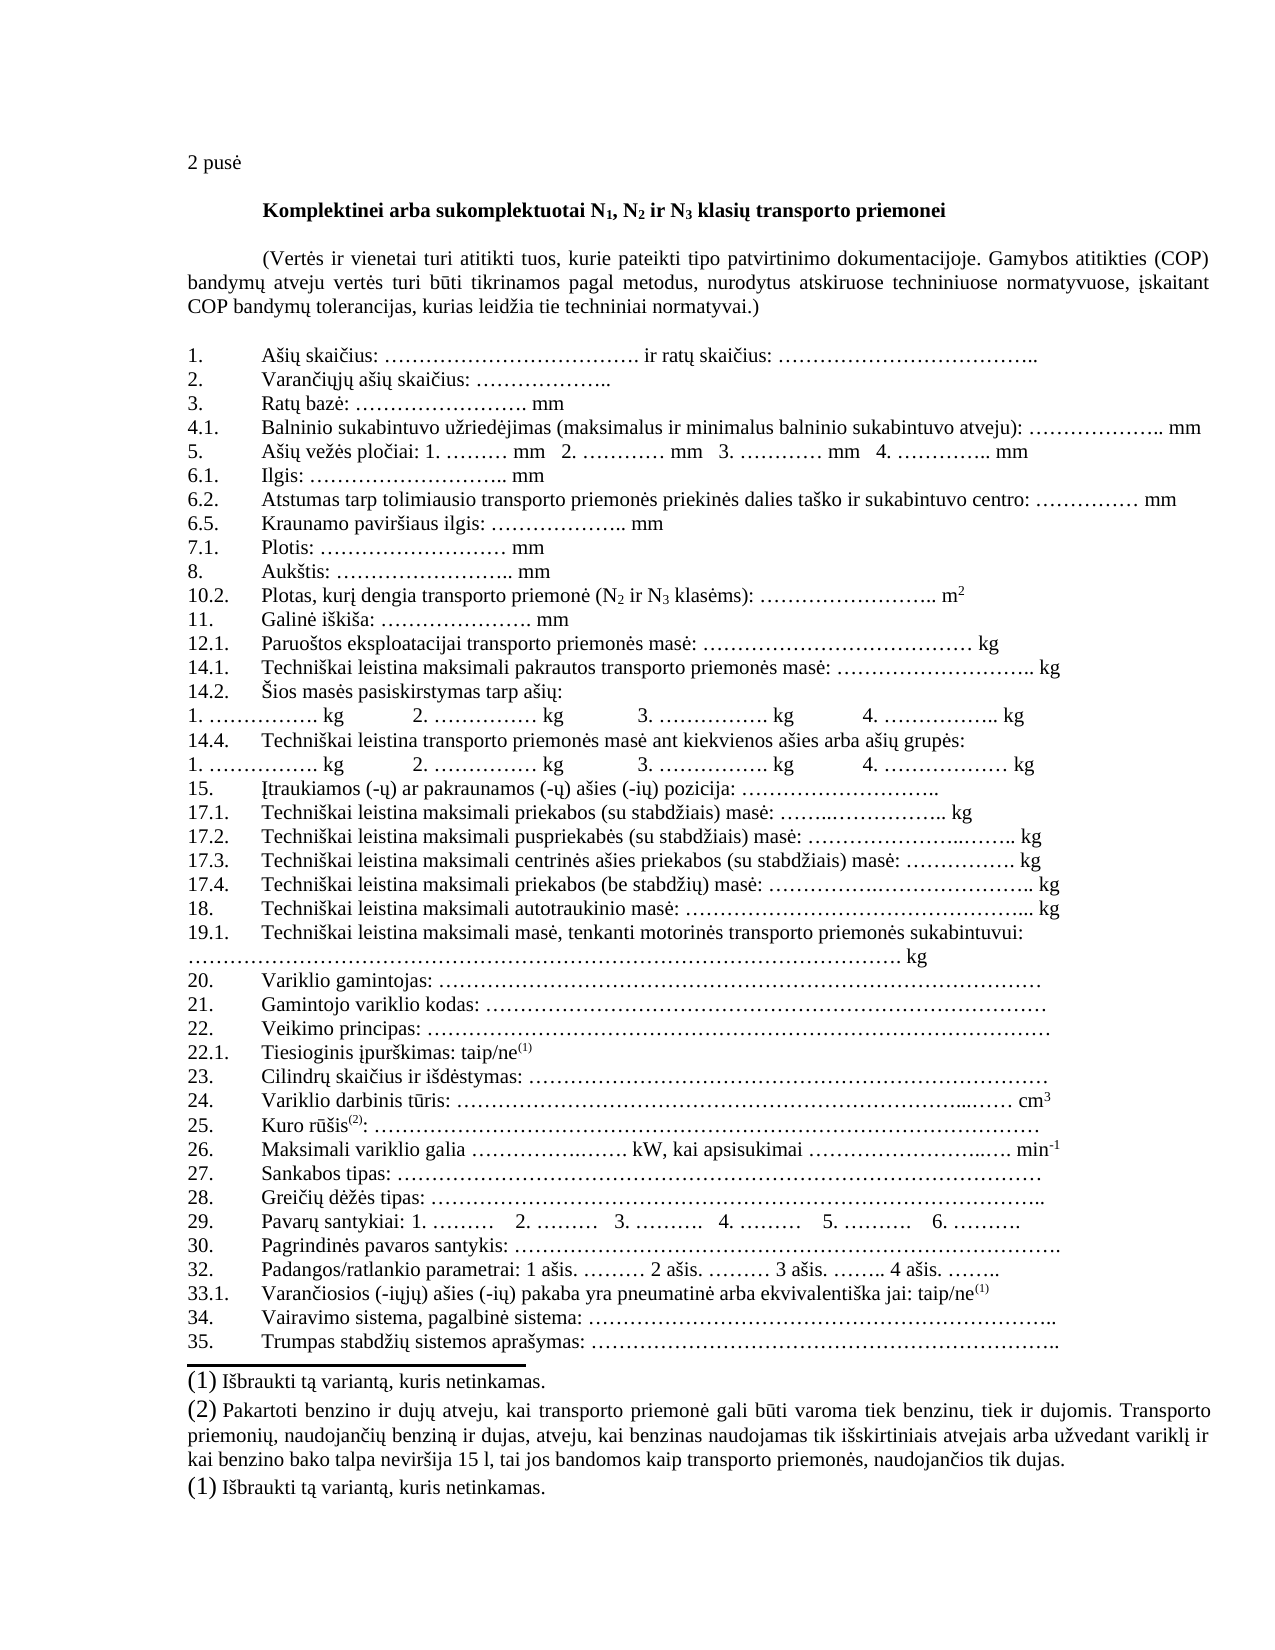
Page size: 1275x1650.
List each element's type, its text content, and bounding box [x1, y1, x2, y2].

text 2. Varančiųjų ašių skaičius: ……………….. [187, 367, 1211, 391]
text 17.3. Techniškai leistina maksimali centrinės ašies priekabos (su stabdžiais) masė: ……………. kg [187, 848, 1211, 872]
text 10.2. Plotas, kurį dengia transporto priemonė (N2 ir N3 klasėms): …………………….. m2 [187, 583, 1211, 607]
text 25. Kuro rūšis: …………………………………………………………………………………… [187, 1112, 1211, 1137]
text 28. Greičių dėžės tipas: …………………………………………………………………………….. [187, 1185, 1211, 1209]
text 8. Aukštis: …………………….. mm [187, 559, 1211, 583]
text 5. Ašių vežės pločiai: 1. ……… mm 2. ………… mm 3. ………… mm 4. ………….. mm [187, 439, 1211, 463]
text 27. Sankabos tipas: ………………………………………………………………………………… [187, 1161, 1211, 1185]
text 6.5. Kraunamo paviršiaus ilgis: ……………….. mm [187, 511, 1211, 535]
text Pakartoti benzino ir dujų atveju, kai transporto priemonė gali būti varoma tiek benzinu, tiek ir dujomis. Transporto priemonių, naudojančių benziną ir dujas, atveju, kai benzinas naudojamas tik išskirtiniais atvejais arba užvedant variklį ir kai benzino bako talpa neviršija 15 l, tai jos bandomos kaip transporto priemonės, naudojančios tik dujas. [187, 1394, 1211, 1471]
text 21. Gamintojo variklio kodas: ……………………………………………………………………… [187, 992, 1211, 1016]
text 29. Pavarų santykiai: 1. ……… 2. ……… 3. ………. 4. ……… 5. ………. 6. ………. [187, 1209, 1211, 1233]
text 14.1. Techniškai leistina maksimali pakrautos transporto priemonės masė: ……………………….. kg [187, 655, 1211, 679]
text 1. Ašių skaičius: ………………………………. ir ratų skaičius: ……………………………….. [187, 342, 1211, 367]
text Komplektinei arba sukomplektuotai N1, N2 ir N3 klasių transporto priemonei [187, 198, 1211, 222]
text 26. Maksimali variklio galia …………….……. kW, kai apsisukimai ……………………..…. min-1 [187, 1137, 1211, 1161]
text 11. Galinė iškiša: …………………. mm [187, 607, 1211, 631]
text 2 pusė [187, 150, 1211, 174]
text 6.1. Ilgis: ……………………….. mm [187, 463, 1211, 487]
text 15. Įtraukiamos (-ų) ar pakraunamos (-ų) ašies (-ių) pozicija: ……………………….. [187, 776, 1211, 800]
text 30. Pagrindinės pavaros santykis: ……………………………………………………………………. [187, 1233, 1211, 1257]
text 22.1. Tiesioginis įpurškimas: taip/ne [187, 1040, 1211, 1064]
text 1. ……………. kg 2. …………… kg 3. ……………. kg 4. …………….. kg [187, 703, 1211, 727]
text 6.2. Atstumas tarp tolimiausio transporto priemonės priekinės dalies taško ir sukabintuvo centro: …………… mm [187, 487, 1211, 511]
text 18. Techniškai leistina maksimali autotraukinio masė: …………………………………………... kg [187, 896, 1211, 920]
text 4.1. Balninio sukabintuvo užriedėjimas (maksimalus ir minimalus balninio sukabintuvo atveju): ……………….. mm [187, 415, 1211, 439]
text 22. Veikimo principas: ……………………………………………………………………………… [187, 1016, 1211, 1040]
text Išbraukti tą variantą, kuris netinkamas. [187, 1366, 1211, 1394]
text 12.1. Paruoštos eksploatacijai transporto priemonės masė: ………………………………… kg [187, 631, 1211, 655]
text 23. Cilindrų skaičius ir išdėstymas: ………………………………………………………………… [187, 1064, 1211, 1088]
text 7.1. Plotis: ……………………… mm [187, 535, 1211, 559]
text 14.2. Šios masės pasiskirstymas tarp ašių: [187, 679, 1211, 703]
text 17.1. Techniškai leistina maksimali priekabos (su stabdžiais) masė: ……..…………….. kg [187, 800, 1211, 824]
text 20. Variklio gamintojas: …………………………………………………………………………… [187, 968, 1211, 992]
text Išbraukti tą variantą, kuris netinkamas. [187, 1471, 1211, 1500]
text 3. Ratų bazė: ……………………. mm [187, 391, 1211, 415]
text (Vertės ir vienetai turi atitikti tuos, kurie pateikti tipo patvirtinimo dokumentacijoje. Gamybos atitikties (COP) bandymų atveju vertės turi būti tikrinamos pagal metodus, nurodytus atskiruose techniniuose normatyvuose, įskaitant COP bandymų tolerancijas, kurias leidžia tie techniniai normatyvai.) [187, 246, 1211, 318]
text 34. Vairavimo sistema, pagalbinė sistema: ………………………………………………………….. [187, 1305, 1211, 1329]
text 19.1. Techniškai leistina maksimali masė, tenkanti motorinės transporto priemonės sukabintuvui: …………………………………………………………………………………………. kg [187, 920, 1211, 968]
text 24. Variklio darbinis tūris: ………………………………………………………………...…… cm3 [187, 1088, 1211, 1112]
text 32. Padangos/ratlankio parametrai: 1 ašis. ……… 2 ašis. ……… 3 ašis. …….. 4 ašis. …….. [187, 1257, 1211, 1281]
text 1. ……………. kg 2. …………… kg 3. ……………. kg 4. ……………… kg [187, 752, 1211, 776]
text 35. Trumpas stabdžių sistemos aprašymas: ………………………………………………………….. [187, 1329, 1211, 1353]
text 33.1. Varančiosios (-iųjų) ašies (-ių) pakaba yra pneumatinė arba ekvivalentiška jai: taip/ne [187, 1281, 1211, 1305]
text 14.4. Techniškai leistina transporto priemonės masė ant kiekvienos ašies arba ašių grupės: [187, 727, 1211, 752]
text 17.2. Techniškai leistina maksimali puspriekabės (su stabdžiais) masė: …………………..…….. kg [187, 824, 1211, 848]
text 17.4. Techniškai leistina maksimali priekabos (be stabdžių) masė: …………….………………….. kg [187, 872, 1211, 896]
